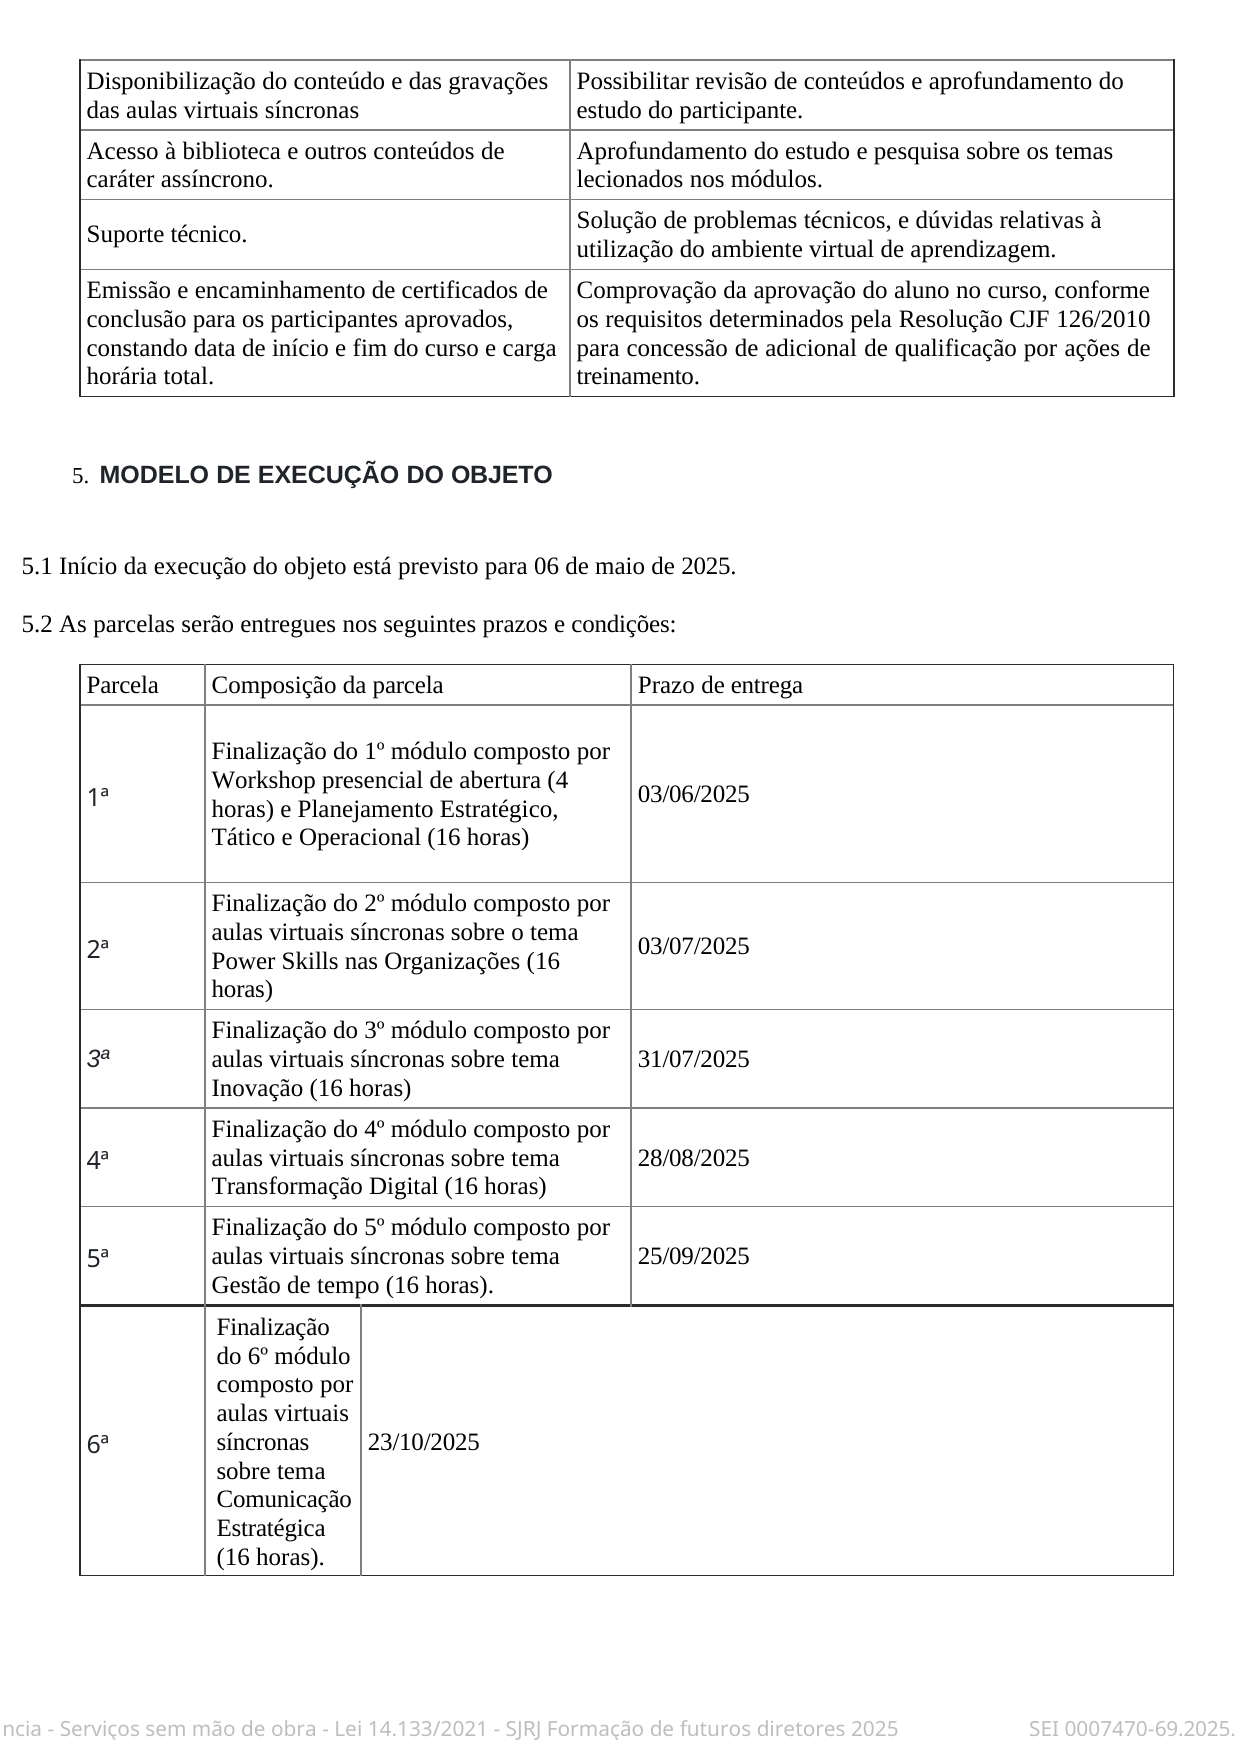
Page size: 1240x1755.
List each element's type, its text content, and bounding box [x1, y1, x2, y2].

table_cell 25/09/2025 [632, 1207, 1173, 1304]
table_cell Comprovação da aprovação do aluno no curso, conforme os requisitos determinados pela Resolução CJF 126/2010 para concessão de adicional de qualificação por ações de treinamento. [571, 270, 1173, 396]
table_cell Solução de problemas técnicos, e dúvidas relativas à utilização do ambiente virtual de aprendizagem. [571, 200, 1173, 268]
table_cell Finalização do 1º módulo composto por Workshop presencial de abertura (4 horas) e Planejamento Estratégico, Tático e Operacional (16 horas) [206, 706, 630, 882]
table_cell Finalização do 6º módulo composto por aulas virtuais síncronas sobre tema Comunicação Estratégica (16 horas). [206, 1307, 360, 1575]
table_cell 28/08/2025 [632, 1109, 1173, 1206]
table_cell Finalização do 4º módulo composto por aulas virtuais síncronas sobre tema Transformação Digital (16 horas) [206, 1109, 630, 1206]
table_cell 6ª [81, 1307, 204, 1575]
table_cell Finalização do 5º módulo composto por aulas virtuais síncronas sobre tema Gestão de tempo (16 horas). [206, 1207, 630, 1304]
table_cell Acesso à biblioteca e outros conteúdos de caráter assíncrono. [81, 131, 569, 199]
table_cell 2ª [81, 883, 204, 1009]
table_cell 4ª [81, 1109, 204, 1206]
list Início da execução do objeto está previsto para 06 de maio de 2025. [21, 551, 1181, 580]
table_cell 3ª [81, 1010, 204, 1107]
table_header Prazo de entrega [632, 665, 1173, 704]
list As parcelas serão entregues nos seguintes prazos e condições: [21, 609, 1181, 637]
table_cell 31/07/2025 [632, 1010, 1173, 1107]
table_cell Finalização do 2º módulo composto por aulas virtuais síncronas sobre o tema Power Skills nas Organizações (16 horas) [206, 883, 630, 1009]
table_cell Emissão e encaminhamento de certificados de conclusão para os participantes aprovados, constando data de início e fim do curso e carga horária total. [81, 270, 569, 396]
table_header Composição da parcela [206, 665, 630, 704]
table_header Parcela [81, 665, 204, 704]
table_header Possibilitar revisão de conteúdos e aprofundamento do estudo do participante. [571, 61, 1173, 129]
table_header Disponibilização do conteúdo e das gravações das aulas virtuais síncronas [81, 61, 569, 129]
table_cell Finalização do 3º módulo composto por aulas virtuais síncronas sobre tema Inovação (16 horas) [206, 1010, 630, 1107]
list MODELO DE EXECUÇÃO DO OBJETO [72, 460, 1181, 488]
table_cell 03/06/2025 [632, 706, 1173, 882]
table_cell Aprofundamento do estudo e pesquisa sobre os temas lecionados nos módulos. [571, 131, 1173, 199]
table_cell 1ª [81, 706, 204, 882]
table_cell 23/10/2025 [362, 1307, 1173, 1575]
table_cell 5ª [81, 1207, 204, 1304]
table_cell 03/07/2025 [632, 883, 1173, 1009]
table_cell Suporte técnico. [81, 200, 569, 268]
